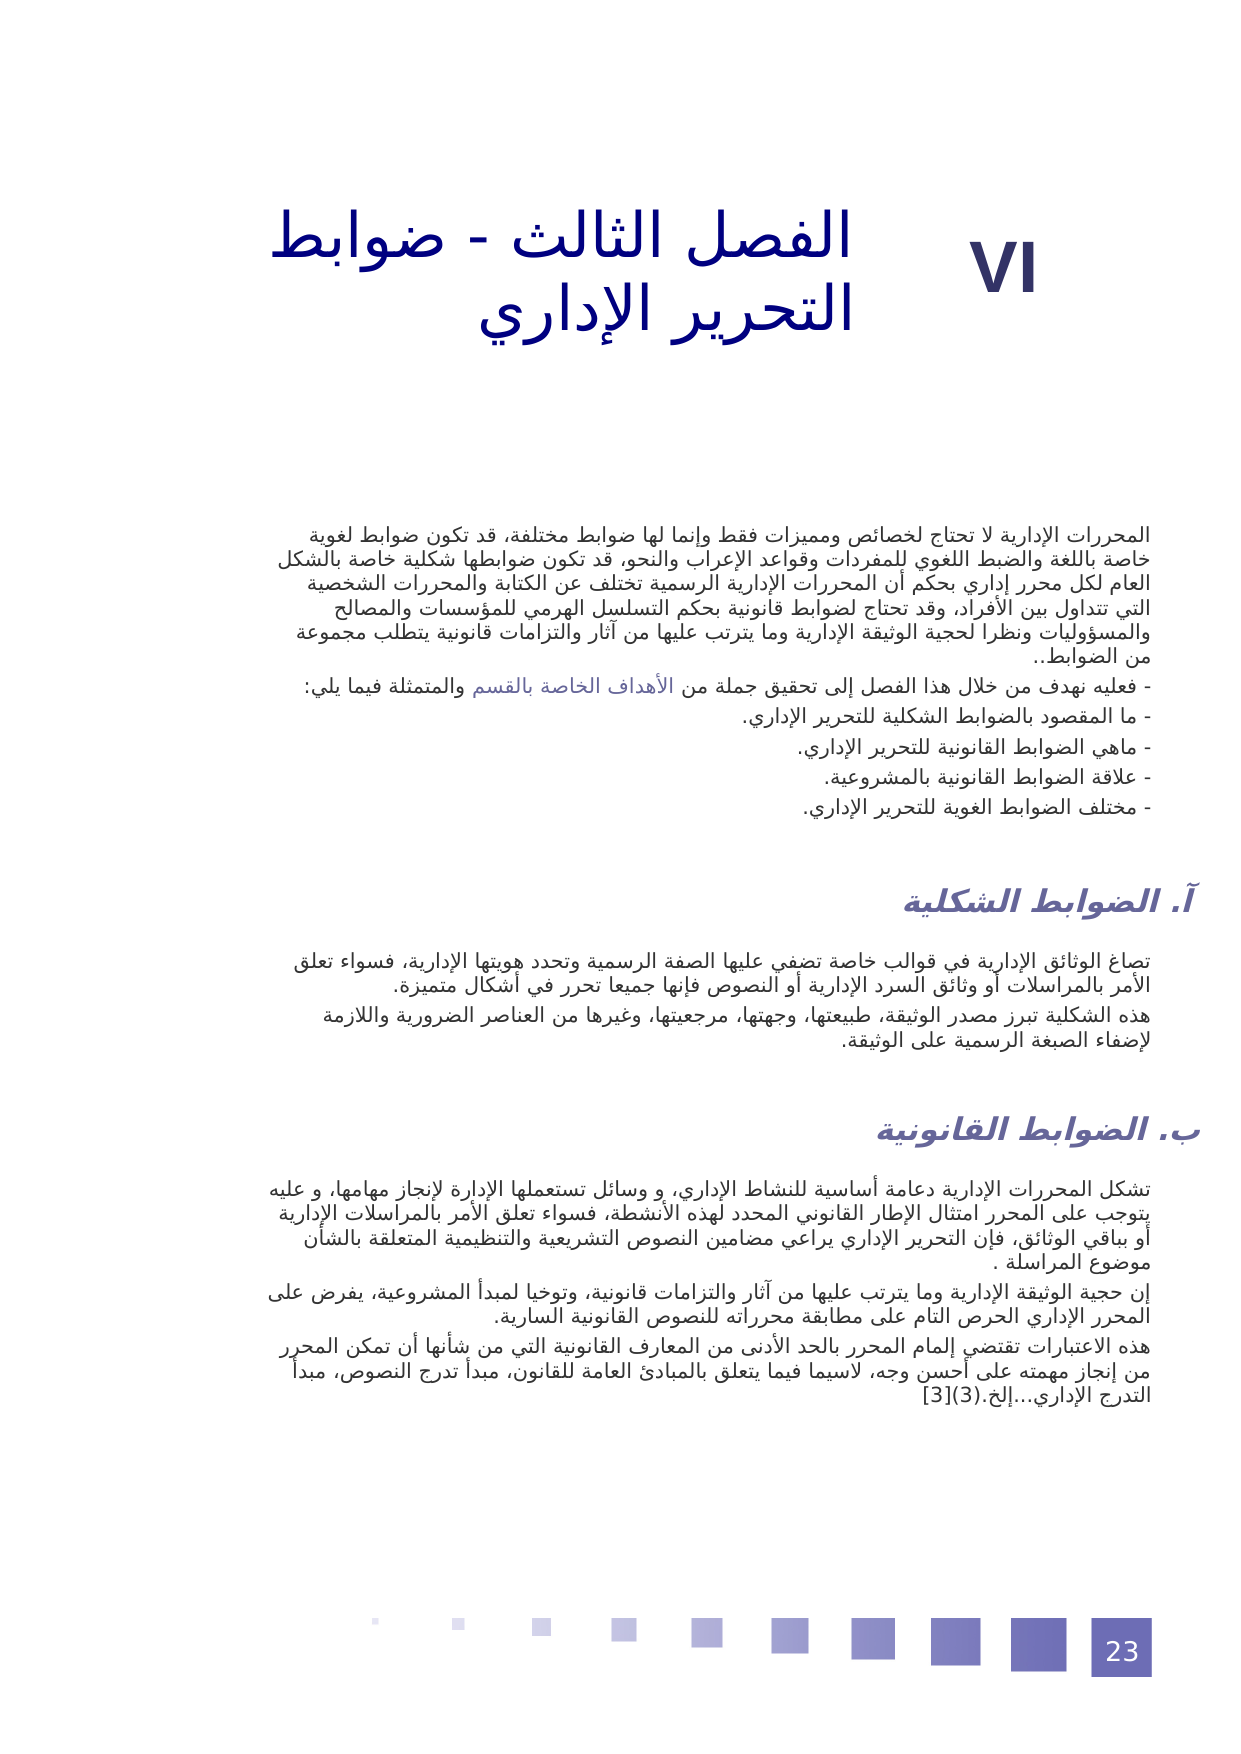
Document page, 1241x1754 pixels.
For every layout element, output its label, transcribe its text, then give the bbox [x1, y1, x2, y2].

text تشكل المحررات الإدارية دعامة أساسية للنشاط الإداري، و وسائل تستعملها الإدارة لإنجاز مهامها، و عليه يتوجب على المحرر امتثال الإطار القانوني المحدد لهذه الأنشطة، فسواء تعلق الأمر بالمراسلات الإدارية أو بباقي الوثائق، فإن التحرير الإداري يراعي مضامين النصوص التشريعية والتنظيمية المتعلقة بالشأن موضوع المراسلة . [266, 1177, 1152, 1274]
title الضوابط الشكلية [266, 883, 1211, 919]
text - ما المقصود بالضوابط الشكلية للتحرير الإداري. [266, 704, 1152, 729]
text - مختلف الضوابط الغوية للتحرير الإداري. [266, 795, 1152, 819]
title VI-الفصل الثالث - ضوابط التحرير الإداري [213, 199, 856, 345]
text هذه الشكلية تبرز مصدر الوثيقة، طبيعتها، وجهتها، مرجعيتها، وغيرها من العناصر الضرورية واللازمة لإضفاء الصبغة الرسمية على الوثيقة. [266, 1003, 1152, 1052]
text إن حجية الوثيقة الإدارية وما يترتب عليها من آثار والتزامات قانونية، وتوخيا لمبدأ المشروعية، يفرض على المحرر الإداري الحرص التام على مطابقة محرراته للنصوص القانونية السارية. [266, 1280, 1152, 1329]
text - فعليه نهدف من خلال هذا الفصل إلى تحقيق جملة من الأهداف الخاصة بالقسم والمتمثلة فيما يلي: [266, 674, 1152, 699]
title الضوابط القانونية [266, 1111, 1211, 1147]
text هذه الاعتبارات تقتضي إلمام المحرر بالحد الأدنى من المعارف القانونية التي من شأنها أن تمكن المحرر من إنجاز مهمته على أحسن وجه، لاسيما فيما يتعلق بالمبادئ العامة للقانون، مبدأ تدرج النصوص، مبدأ التدرج الإداري...إلخ.(3)[3] [266, 1334, 1152, 1407]
text - علاقة الضوابط القانونية بالمشروعية. [266, 765, 1152, 789]
text - ماهي الضوابط القانونية للتحرير الإداري. [266, 735, 1152, 759]
text تصاغ الوثائق الإدارية في قوالب خاصة تضفي عليها الصفة الرسمية وتحدد هويتها الإدارية، فسواء تعلق الأمر بالمراسلات أو وثائق السرد الإدارية أو النصوص فإنها جميعا تحرر في أشكال متميزة. [266, 949, 1152, 998]
picture [177, 1618, 1152, 1677]
text المحررات الإدارية لا تحتاج لخصائص ومميزات فقط وإنما لها ضوابط مختلفة، قد تكون ضوابط لغوية خاصة باللغة والضبط اللغوي للمفردات وقواعد الإعراب والنحو، قد تكون ضوابطها شكلية خاصة بالشكل العام لكل محرر إداري بحكم أن المحررات الإدارية الرسمية تختلف عن الكتابة والمحررات الشخصية التي تتداول بين الأفراد، وقد تحتاج لضوابط قانونية بحكم التسلسل الهرمي للمؤسسات والمصالح والمسؤوليات ونظرا لحجية الوثيقة الإدارية وما يترتب عليها من آثار والتزامات قانونية يتطلب مجموعة من الضوابط.. [266, 523, 1152, 668]
text VI [903, 227, 1104, 308]
